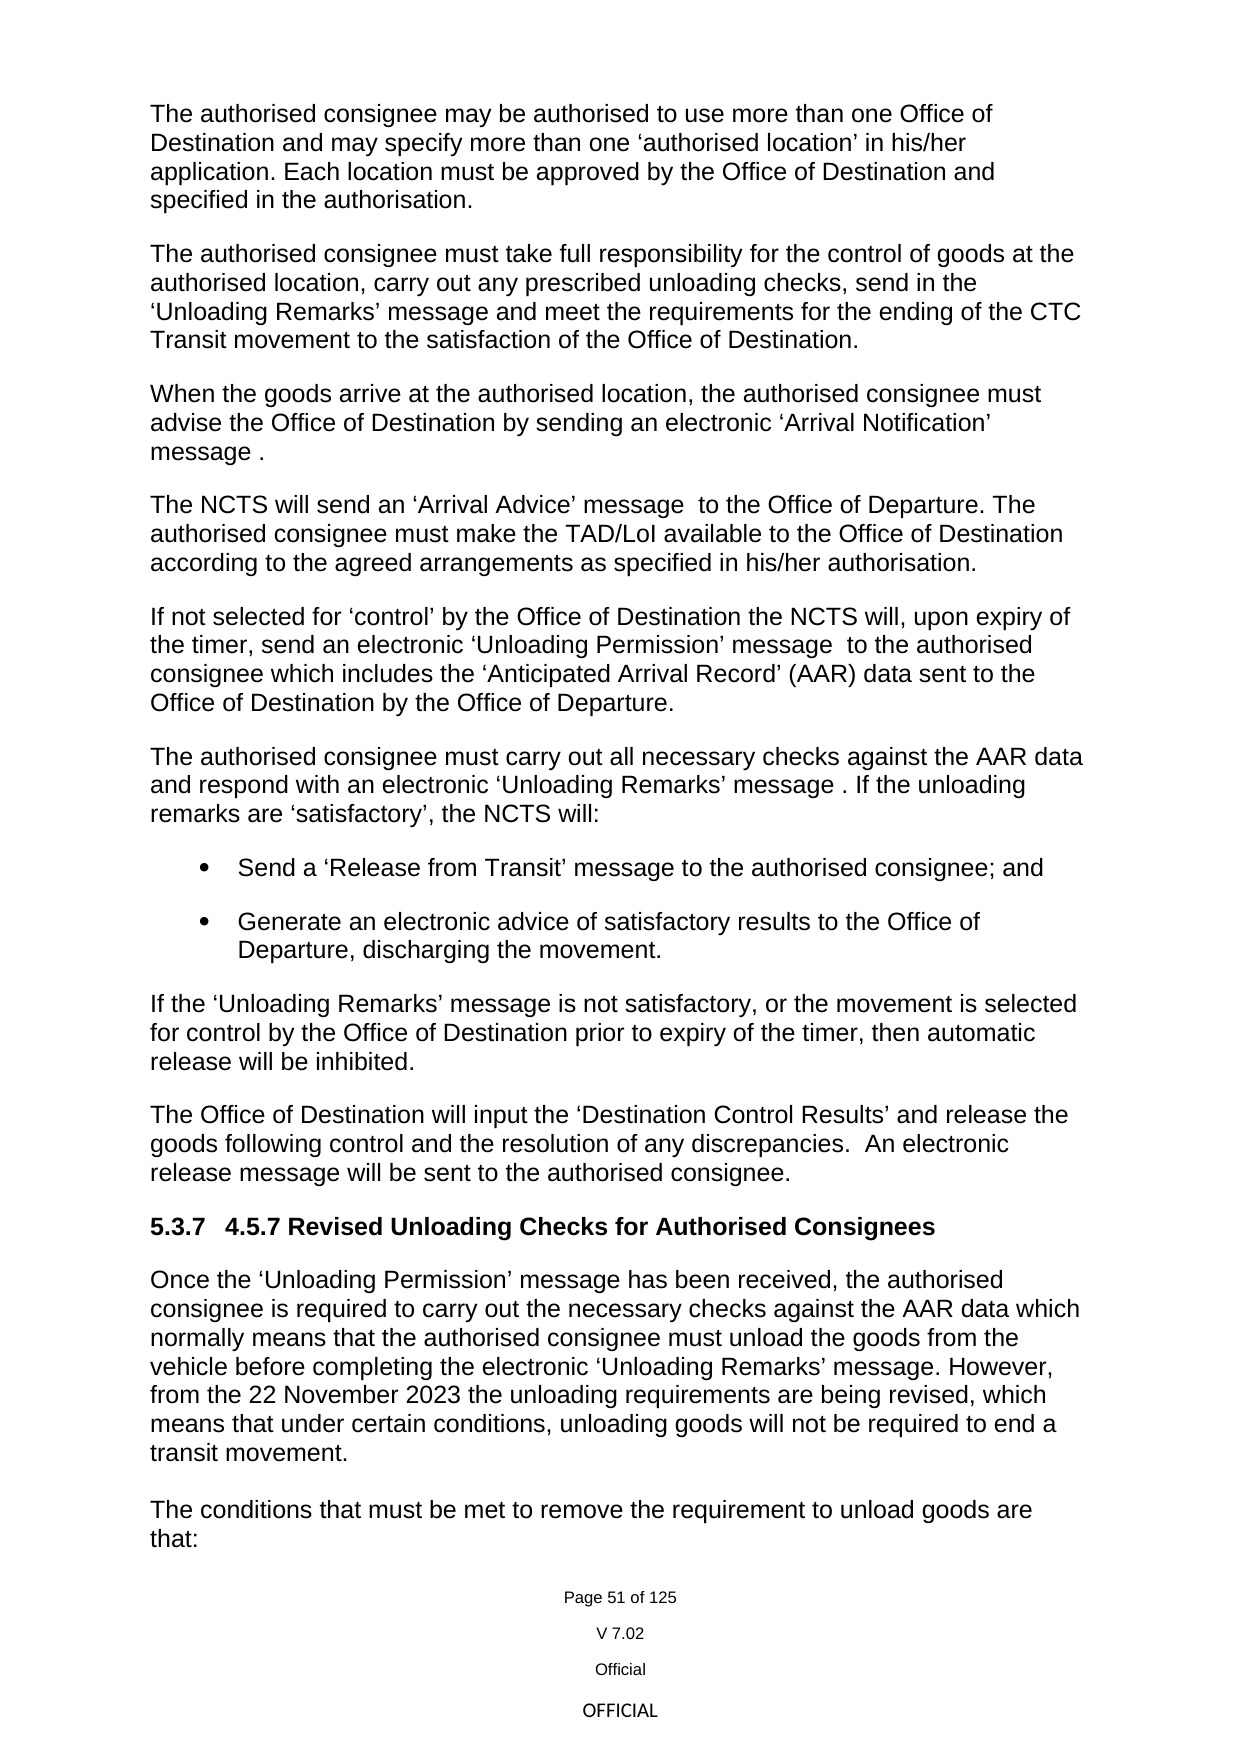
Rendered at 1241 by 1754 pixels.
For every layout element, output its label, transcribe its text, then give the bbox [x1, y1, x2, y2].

text The authorised consignee may be authorised to use more than one Office of Destination and may specify more than one ‘authorised location’ in his/her application. Each location must be approved by the Office of Destination and specified in the authorisation. [150, 99, 1090, 214]
list Send a ‘Release from Transit’ message to the authorised consignee; and [200, 853, 1090, 882]
text Once the ‘Unloading Permission’ message has been received, the authorised consignee is required to carry out the necessary checks against the AAR data which normally means that the authorised consignee must unload the goods from the vehicle before completing the electronic ‘Unloading Remarks’ message. However, from the 22 November 2023 the unloading requirements are being revised, which means that under certain conditions, unloading goods will not be required to end a transit movement. [150, 1266, 1090, 1467]
text The Office of Destination will input the ‘Destination Control Results’ and release the goods following control and the resolution of any discrepancies. An electronic release message will be sent to the authorised consignee. [150, 1101, 1090, 1187]
text The NCTS will send an ‘Arrival Advice’ message to the Office of Departure. The authorised consignee must make the TAD/LoI available to the Office of Destination according to the agreed arrangements as specified in his/her authorisation. [150, 490, 1090, 577]
text The authorised consignee must take full responsibility for the control of goods at the authorised location, carry out any prescribed unloading checks, send in the ‘Unloading Remarks’ message and meet the requirements for the ending of the CTC Transit movement to the satisfaction of the Office of Destination. [150, 239, 1090, 354]
text If the ‘Unloading Remarks’ message is not satisfactory, or the movement is selected for control by the Office of Destination prior to expiry of the timer, then automatic release will be inhibited. [150, 989, 1090, 1076]
text If not selected for ‘control’ by the Office of Destination the NCTS will, upon expiry of the timer, send an electronic ‘Unloading Permission’ message to the authorised consignee which includes the ‘Anticipated Arrival Record’ (AAR) data sent to the Office of Destination by the Office of Departure. [150, 602, 1090, 717]
subtitle 4.5.7 Revised Unloading Checks for Authorised Consignees [150, 1212, 1090, 1241]
text The authorised consignee must carry out all necessary checks against the AAR data and respond with an electronic ‘Unloading Remarks’ message . If the unloading remarks are ‘satisfactory’, the NCTS will: [150, 742, 1090, 828]
text The conditions that must be met to remove the requirement to unload goods are that: [150, 1496, 1090, 1553]
list Generate an electronic advice of satisfactory results to the Office of Departure, discharging the movement. [200, 907, 1090, 964]
text When the goods arrive at the authorised location, the authorised consignee must advise the Office of Destination by sending an electronic ‘Arrival Notification’ message . [150, 379, 1090, 465]
